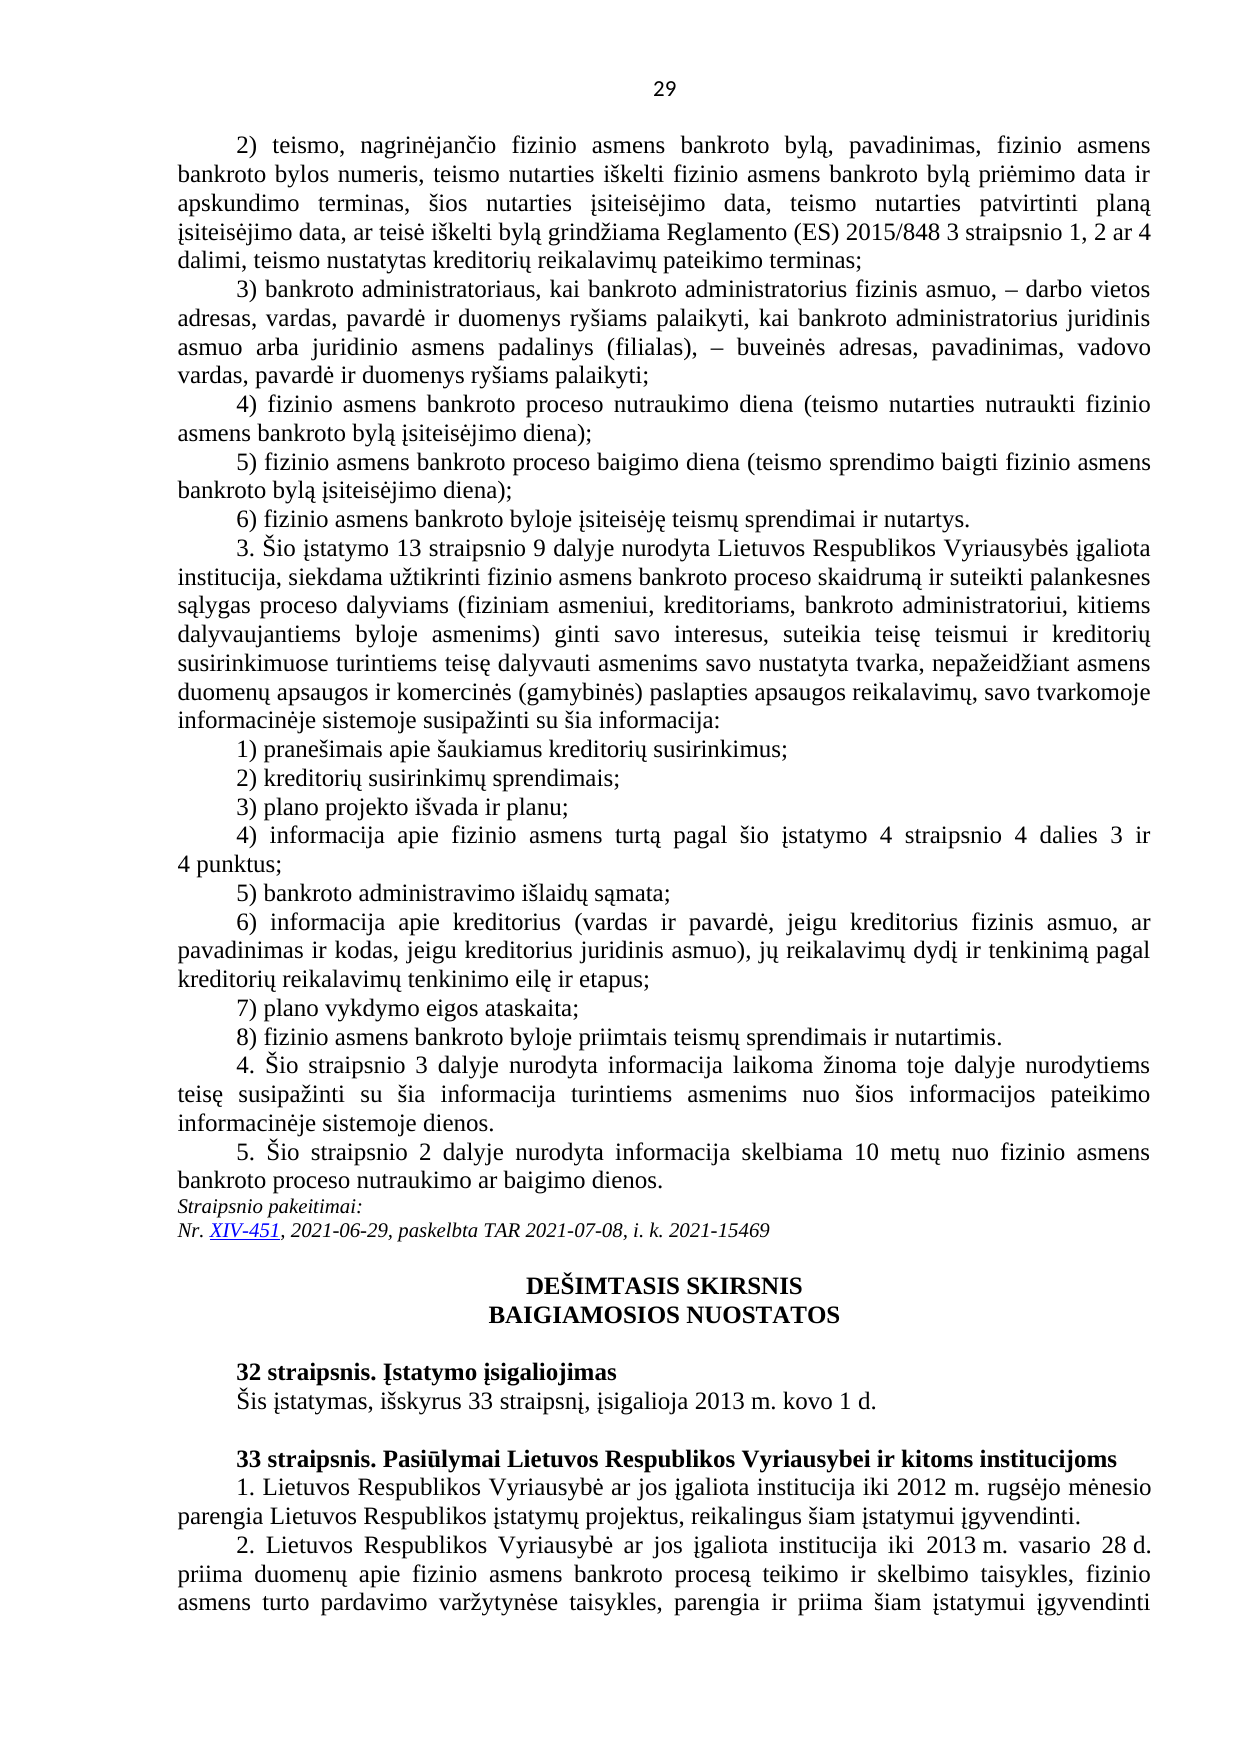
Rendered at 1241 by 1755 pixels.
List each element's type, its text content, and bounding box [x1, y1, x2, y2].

text 3) plano projekto išvada ir planu; [177, 792, 1152, 821]
text 3) bankroto administratoriaus, kai bankroto administratorius fizinis asmuo, – darbo vietos adresas, vardas, pavardė ir duomenys ryšiams palaikyti, kai bankroto administratorius juridinis asmuo arba juridinio asmens padalinys (filialas), – buveinės adresas, pavadinimas, vadovo vardas, pavardė ir duomenys ryšiams palaikyti; [177, 274, 1152, 389]
text 5. Šio straipsnio 2 dalyje nurodyta informacija skelbiama 10 metų nuo fizinio asmens bankroto proceso nutraukimo ar baigimo dienos. [177, 1137, 1152, 1194]
text BAIGIAMOSIOS NUOSTATOS [177, 1300, 1152, 1329]
text 2) teismo, nagrinėjančio fizinio asmens bankroto bylą, pavadinimas, fizinio asmens bankroto bylos numeris, teismo nutarties iškelti fizinio asmens bankroto bylą priėmimo data ir apskundimo terminas, šios nutarties įsiteisėjimo data, teismo nutarties patvirtinti planą įsiteisėjimo data, ar teisė iškelti bylą grindžiama Reglamento (ES) 2015/848 3 straipsnio 1, 2 ar 4 dalimi, teismo nustatytas kreditorių reikalavimų pateikimo terminas; [177, 131, 1152, 274]
text 5) bankroto administravimo išlaidų sąmata; [177, 878, 1152, 907]
text Šis įstatymas, išskyrus 33 straipsnį, įsigalioja 2013 m. kovo 1 d. [177, 1386, 1152, 1415]
text 6) informacija apie kreditorius (vardas ir pavardė, jeigu kreditorius fizinis asmuo, ar pavadinimas ir kodas, jeigu kreditorius juridinis asmuo), jų reikalavimų dydį ir tenkinimą pagal kreditorių reikalavimų tenkinimo eilę ir etapus; [177, 907, 1152, 993]
text 7) plano vykdymo eigos ataskaita; [177, 993, 1152, 1022]
text 1. Lietuvos Respublikos Vyriausybė ar jos įgaliota institucija iki 2012 m. rugsėjo mėnesio parengia Lietuvos Respublikos įstatymų projektus, reikalingus šiam įstatymui įgyvendinti. [177, 1472, 1152, 1530]
text Nr. XIV-451, 2021-06-29, paskelbta TAR 2021-07-08, i. k. 2021-15469 [177, 1218, 1152, 1242]
text 32 straipsnis. Įstatymo įsigaliojimas [177, 1357, 1152, 1386]
text 4) fizinio asmens bankroto proceso nutraukimo diena (teismo nutarties nutraukti fizinio asmens bankroto bylą įsiteisėjimo diena); [177, 389, 1152, 447]
text 1) pranešimais apie šaukiamus kreditorių susirinkimus; [177, 734, 1152, 763]
text 4. Šio straipsnio 3 dalyje nurodyta informacija laikoma žinoma toje dalyje nurodytiems teisę susipažinti su šia informacija turintiems asmenims nuo šios informacijos pateikimo informacinėje sistemoje dienos. [177, 1051, 1152, 1137]
text 6) fizinio asmens bankroto byloje įsiteisėję teismų sprendimai ir nutartys. [177, 504, 1152, 533]
text 8) fizinio asmens bankroto byloje priimtais teismų sprendimais ir nutartimis. [177, 1022, 1152, 1051]
text Straipsnio pakeitimai: [177, 1194, 1152, 1218]
text 4) informacija apie fizinio asmens turtą pagal šio įstatymo 4 straipsnio 4 dalies 3 ir 4 punktus; [177, 821, 1152, 878]
text 33 straipsnis. Pasiūlymai Lietuvos Respublikos Vyriausybei ir kitoms institucijoms [177, 1444, 1152, 1472]
text 2) kreditorių susirinkimų sprendimais; [177, 763, 1152, 792]
text 2. Lietuvos Respublikos Vyriausybė ar jos įgaliota institucija iki 2013 m. vasario 28 d. priima duomenų apie fizinio asmens bankroto procesą teikimo ir skelbimo taisykles, fizinio asmens turto pardavimo varžytynėse taisykles, parengia ir priima šiam įstatymui įgyvendinti [177, 1530, 1152, 1616]
text 3. Šio įstatymo 13 straipsnio 9 dalyje nurodyta Lietuvos Respublikos Vyriausybės įgaliota institucija, siekdama užtikrinti fizinio asmens bankroto proceso skaidrumą ir suteikti palankesnes sąlygas proceso dalyviams (fiziniam asmeniui, kreditoriams, bankroto administratoriui, kitiems dalyvaujantiems byloje asmenims) ginti savo interesus, suteikia teisę teismui ir kreditorių susirinkimuose turintiems teisę dalyvauti asmenims savo nustatyta tvarka, nepažeidžiant asmens duomenų apsaugos ir komercinės (gamybinės) paslapties apsaugos reikalavimų, savo tvarkomoje informacinėje sistemoje susipažinti su šia informacija: [177, 533, 1152, 734]
text 5) fizinio asmens bankroto proceso baigimo diena (teismo sprendimo baigti fizinio asmens bankroto bylą įsiteisėjimo diena); [177, 447, 1152, 504]
text DEŠIMTASIS SKIRSNIS [177, 1271, 1152, 1300]
